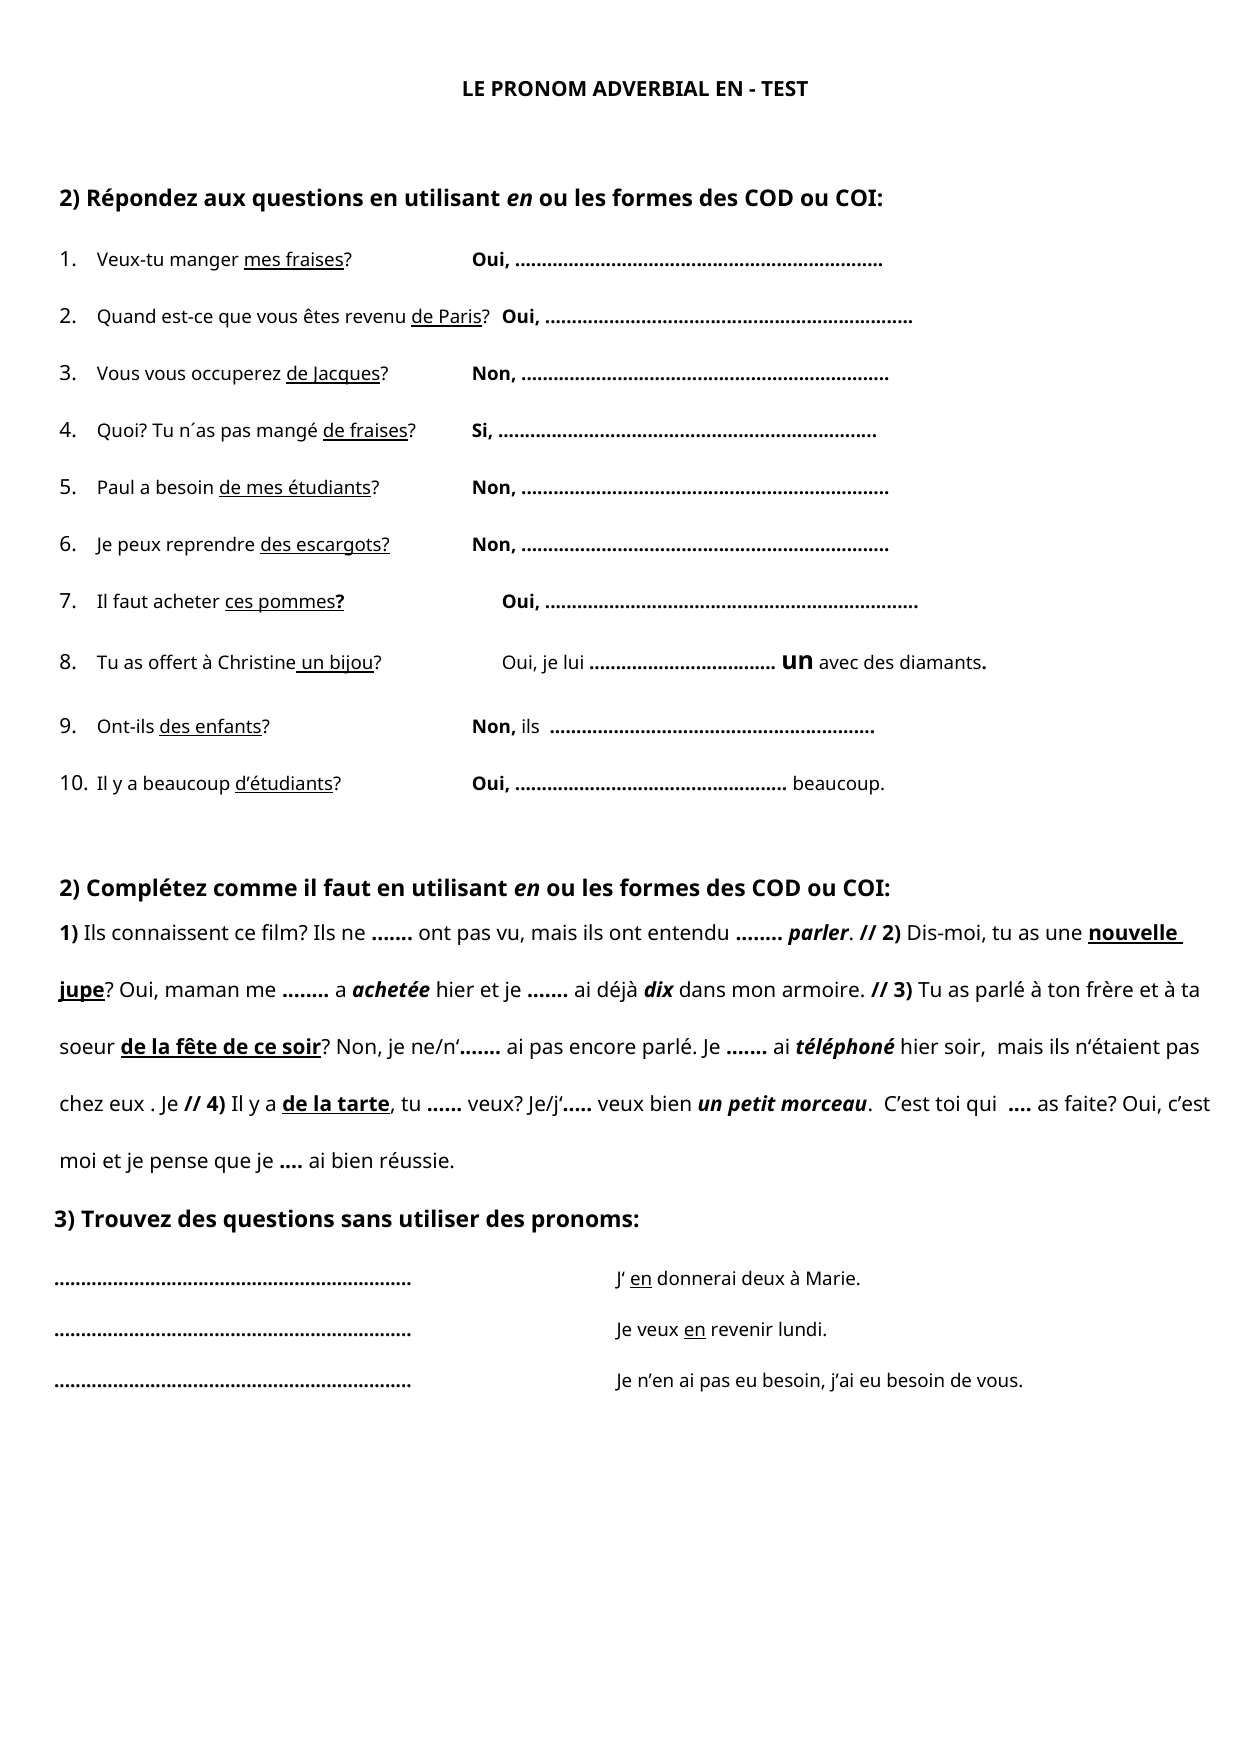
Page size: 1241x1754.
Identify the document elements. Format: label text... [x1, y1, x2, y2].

list Quand est-ce que vous êtes revenu de Paris? Oui, ..................................................................... [59, 301, 1211, 330]
text ................................................................... J‘ en donnerai deux à Marie. [54, 1265, 1093, 1291]
list Ont-ils des enfants? Non, ils ............................................................. [59, 711, 1211, 739]
list Paul a besoin de mes étudiants? Non, ..................................................................... [59, 472, 1211, 501]
list Quoi? Tu n´as pas mangé de fraises? Si, ....................................................................... [59, 415, 1211, 444]
text ................................................................... Je veux en revenir lundi. [54, 1316, 1093, 1342]
text 3) Trouvez des questions sans utiliser des pronoms: [54, 1203, 1093, 1234]
list Il y a beaucoup d’étudiants? Oui, ................................................... beaucoup. [59, 768, 1211, 796]
text 2) Répondez aux questions en utilisant en ou les formes des COD ou COI: [59, 182, 1211, 213]
list Je peux reprendre des escargots? Non, ..................................................................... [59, 529, 1211, 557]
list Vous vous occuperez de Jacques? Non, ..................................................................... [59, 358, 1211, 387]
list Tu as offert à Christine un bijou? Oui, je lui ................................... un avec des diamants. [59, 643, 1211, 677]
list Veux-tu manger mes fraises? Oui, ..................................................................... [59, 244, 1211, 273]
text 2) Complétez comme il faut en utilisant en ou les formes des COD ou COI: [59, 871, 1211, 903]
text 1) Ils connaissent ce film? Ils ne ....... ont pas vu, mais ils ont entendu ........ parler. // 2) Dis-moi, tu as une nouvelle jupe? Oui, maman me ........ a achetée hier et je ....... ai déjà dix dans mon armoire. // 3) Tu as parlé à ton frère et à ta soeur de la fête de ce soir? Non, je ne/n‘....... ai pas encore parlé. Je ....... ai téléphoné hier soir, mais ils n‘étaient pas chez eux . Je // 4) Il y a de la tarte, tu ...... veux? Je/j‘..... veux bien un petit morceau. C’est toi qui .... as faite? Oui, c’est moi et je pense que je .... ai bien réussie. [59, 918, 1211, 1174]
text ................................................................... Je n’en ai pas eu besoin, j’ai eu besoin de vous. [54, 1367, 1093, 1393]
list Il faut acheter ces pommes? Oui, ...................................................................... [59, 586, 1211, 614]
